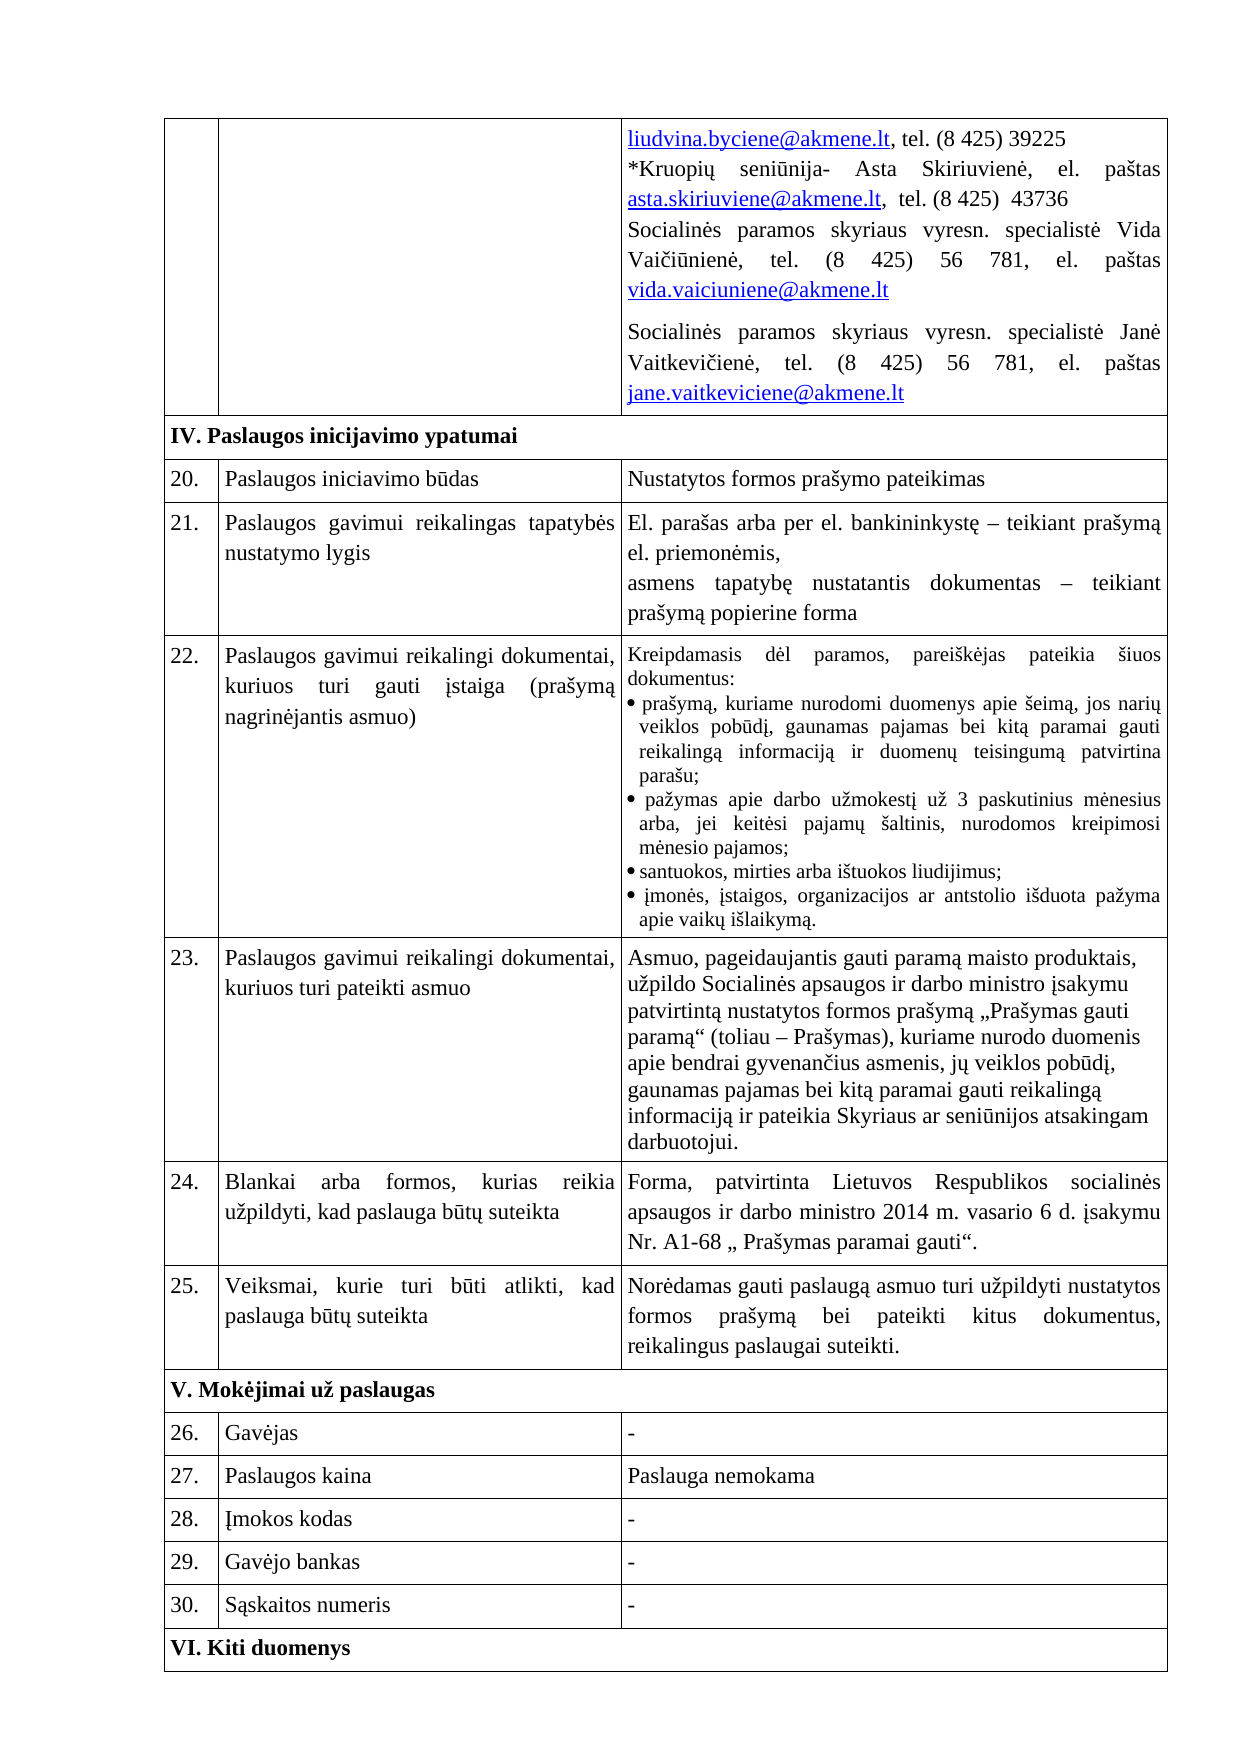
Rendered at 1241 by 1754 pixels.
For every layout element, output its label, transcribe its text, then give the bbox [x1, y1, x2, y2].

table_cell 30. [165, 1585, 218, 1627]
table_cell - [622, 1499, 1167, 1541]
table_cell Paslaugos kaina [219, 1456, 621, 1498]
table_cell - [622, 1585, 1167, 1627]
table_cell IV. Paslaugos inicijavimo ypatumai [165, 416, 1167, 458]
table_cell Paslaugos iniciavimo būdas [219, 460, 621, 502]
table_cell Paslaugos gavimui reikalingas tapatybės nustatymo lygis [219, 503, 621, 635]
table_cell Įmokos kodas [219, 1499, 621, 1541]
table_cell 27. [165, 1456, 218, 1498]
table_cell Gavėjas [219, 1413, 621, 1455]
table_cell Paslaugos gavimui reikalingi dokumentai, kuriuos turi pateikti asmuo [219, 938, 621, 1161]
table_cell Paslaugos gavimui reikalingi dokumentai, kuriuos turi gauti įstaiga (prašymą nagrinėjantis asmuo) [219, 636, 621, 937]
table_cell Forma, patvirtinta Lietuvos Respublikos socialinės apsaugos ir darbo ministro 2014 m. vasario 6 d. įsakymu Nr. A1-68 „ Prašymas paramai gauti“. [622, 1162, 1167, 1265]
table_cell [219, 119, 621, 415]
table_cell Kreipdamasis dėl paramos, pareiškėjas pateikia šiuos dokumentus:  prašymą, kuriame nurodomi duomenys apie šeimą, jos narių veiklos pobūdį, gaunamas pajamas bei kitą paramai gauti reikalingą informaciją ir duomenų teisingumą patvirtina parašu;  pažymas apie darbo užmokestį už 3 paskutinius mėnesius arba, jei keitėsi pajamų šaltinis, nurodomos kreipimosi mėnesio pajamos;  santuokos, mirties arba ištuokos liudijimus;  įmonės, įstaigos, organizacijos ar antstolio išduota pažyma apie vaikų išlaikymą. [622, 636, 1167, 937]
table_cell 25. [165, 1266, 218, 1369]
table_cell Blankai arba formos, kurias reikia užpildyti, kad paslauga būtų suteikta [219, 1162, 621, 1265]
table_cell [165, 119, 218, 415]
table_cell 23. [165, 938, 218, 1161]
table_cell 29. [165, 1542, 218, 1584]
table_cell V. Mokėjimai už paslaugas [165, 1370, 1167, 1412]
table_cell liudvina.byciene@akmene.lt, tel. (8 425) 39225 *Kruopių seniūnija- Asta Skiriuvienė, el. paštas asta.skiriuviene@akmene.lt, tel. (8 425) 43736 Socialinės paramos skyriaus vyresn. specialistė Vida Vaičiūnienė, tel. (8 425) 56 781, el. paštas vida.vaiciuniene@akmene.lt Socialinės paramos skyriaus vyresn. specialistė Janė Vaitkevičienė, tel. (8 425) 56 781, el. paštas jane.vaitkeviciene@akmene.lt [622, 119, 1167, 415]
table_cell - [622, 1413, 1167, 1455]
table_cell 24. [165, 1162, 218, 1265]
table_cell Paslauga nemokama [622, 1456, 1167, 1498]
table_cell El. parašas arba per el. bankininkystę – teikiant prašymą el. priemonėmis, asmens tapatybę nustatantis dokumentas – teikiant prašymą popierine forma [622, 503, 1167, 635]
table_cell Veiksmai, kurie turi būti atlikti, kad paslauga būtų suteikta [219, 1266, 621, 1369]
table_cell - [622, 1542, 1167, 1584]
table_cell Gavėjo bankas [219, 1542, 621, 1584]
table_cell 20. [165, 460, 218, 502]
table_cell 21. [165, 503, 218, 635]
table_cell VI. Kiti duomenys [165, 1629, 1167, 1671]
table_cell Nustatytos formos prašymo pateikimas [622, 460, 1167, 502]
table_cell Sąskaitos numeris [219, 1585, 621, 1627]
table_cell 26. [165, 1413, 218, 1455]
table_cell 22. [165, 636, 218, 937]
table_cell Asmuo, pageidaujantis gauti paramą maisto produktais, užpildo Socialinės apsaugos ir darbo ministro įsakymu patvirtintą nustatytos formos prašymą „Prašymas gauti paramą“ (toliau – Prašymas), kuriame nurodo duomenis apie bendrai gyvenančius asmenis, jų veiklos pobūdį, gaunamas pajamas bei kitą paramai gauti reikalingą informaciją ir pateikia Skyriaus ar seniūnijos atsakingam darbuotojui. [622, 938, 1167, 1161]
table_cell Norėdamas gauti paslaugą asmuo turi užpildyti nustatytos formos prašymą bei pateikti kitus dokumentus, reikalingus paslaugai suteikti. [622, 1266, 1167, 1369]
table_cell 28. [165, 1499, 218, 1541]
